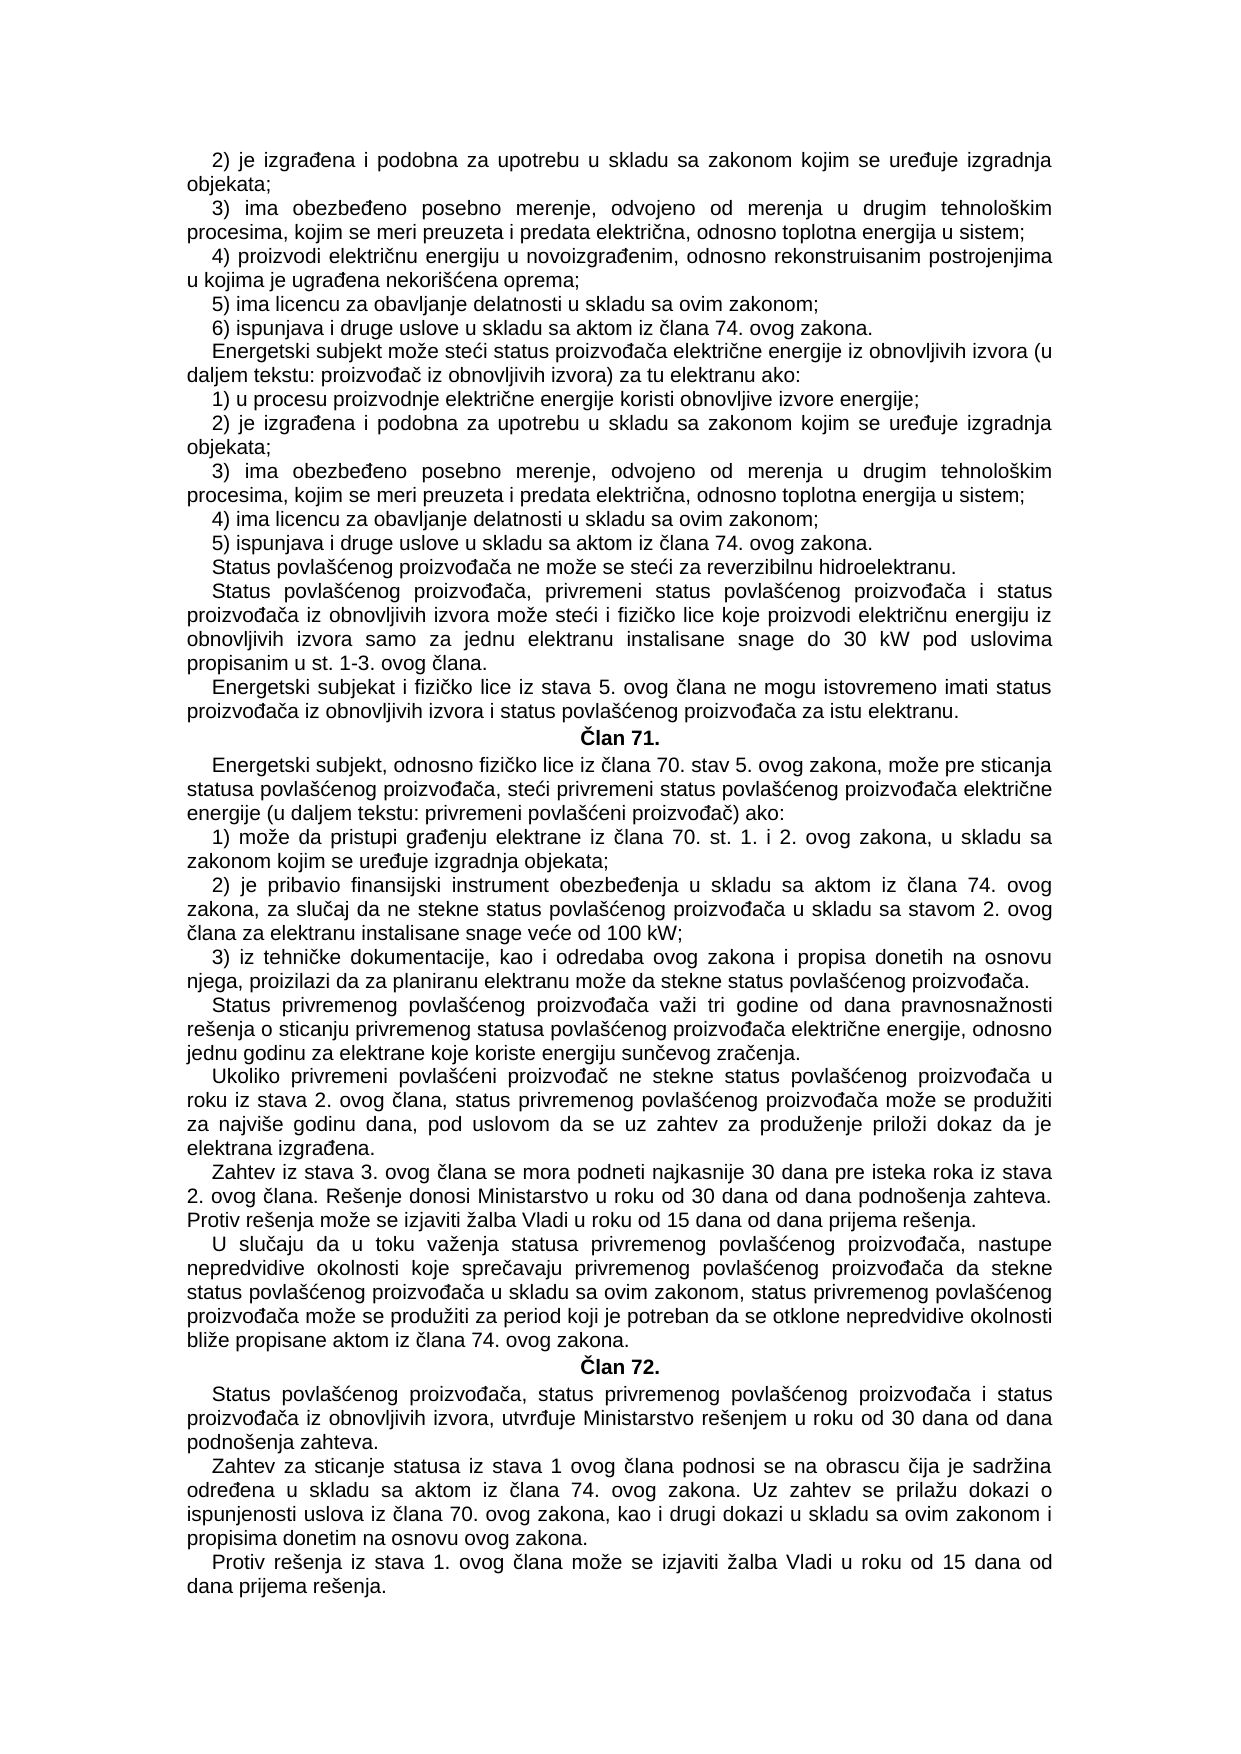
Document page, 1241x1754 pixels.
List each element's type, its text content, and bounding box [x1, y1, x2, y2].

text 2) je pribavio finansijski instrument obezbeđenja u skladu sa aktom iz člana 74. ovog zakona, za slučaj da ne stekne status povlašćenog proizvođača u skladu sa stavom 2. ovog člana za elektranu instalisane snage veće od 100 kW; [187, 873, 1053, 944]
text Status povlašćenog proizvođača, status privremenog povlašćenog proizvođača i status proizvođača iz obnovljivih izvora, utvrđuje Ministarstvo rešenjem u roku od 30 dana od dana podnošenja zahteva. [187, 1382, 1053, 1454]
text Zahtev iz stava 3. ovog člana se mora podneti najkasnije 30 dana pre isteka roka iz stava 2. ovog člana. Rešenje donosi Ministarstvo u roku od 30 dana od dana podnošenja zahteva. Protiv rešenja može se izjaviti žalba Vladi u roku od 15 dana od dana prijema rešenja. [187, 1160, 1053, 1232]
text Energetski subjekt može steći status proizvođača električne energije iz obnovljivih izvora (u daljem tekstu: proizvođač iz obnovljivih izvora) za tu elektranu ako: [187, 339, 1053, 387]
text 2) je izgrađena i podobna za upotrebu u skladu sa zakonom kojim se uređuje izgradnja objekata; [187, 148, 1053, 196]
text Zahtev za sticanje statusa iz stava 1 ovog člana podnosi se na obrascu čija je sadržina određena u skladu sa aktom iz člana 74. ovog zakona. Uz zahtev se prilažu dokazi o ispunjenosti uslova iz člana 70. ovog zakona, kao i drugi dokazi u skladu sa ovim zakonom i propisima donetim na osnovu ovog zakona. [187, 1454, 1053, 1550]
text Energetski subjekt, odnosno fizičko lice iz člana 70. stav 5. ovog zakona, može pre sticanja statusa povlašćenog proizvođača, steći privremeni status povlašćenog proizvođača električne energije (u daljem tekstu: privremeni povlašćeni proizvođač) ako: [187, 753, 1053, 825]
text 3) ima obezbeđeno posebno merenje, odvojeno od merenja u drugim tehnološkim procesima, kojim se meri preuzeta i predata električna, odnosno toplotna energija u sistem; [187, 459, 1053, 507]
text 1) u procesu proizvodnje električne energije koristi obnovljive izvore energije; [187, 387, 1053, 411]
text 5) ispunjava i druge uslove u skladu sa aktom iz člana 74. ovog zakona. [187, 531, 1053, 555]
text 2) je izgrađena i podobna za upotrebu u skladu sa zakonom kojim se uređuje izgradnja objekata; [187, 411, 1053, 459]
text 4) ima licencu za obavljanje delatnosti u skladu sa ovim zakonom; [187, 507, 1053, 531]
text Ukoliko privremeni povlašćeni proizvođač ne stekne status povlašćenog proizvođača u roku iz stava 2. ovog člana, status privremenog povlašćenog proizvođača može se produžiti za najviše godinu dana, pod uslovom da se uz zahtev za produženje priloži dokaz da je elektrana izgrađena. [187, 1064, 1053, 1160]
text 6) ispunjava i druge uslove u skladu sa aktom iz člana 74. ovog zakona. [187, 315, 1053, 339]
text Energetski subjekat i fizičko lice iz stava 5. ovog člana ne mogu istovremeno imati status proizvođača iz obnovljivih izvora i status povlašćenog proizvođača za istu elektranu. [187, 675, 1053, 723]
text 1) može da pristupi građenju elektrane iz člana 70. st. 1. i 2. ovog zakona, u skladu sa zakonom kojim se uređuje izgradnja objekata; [187, 825, 1053, 873]
text Član 72. [148, 1355, 1093, 1379]
text Član 71. [148, 726, 1093, 750]
text 3) iz tehničke dokumentacije, kao i odredaba ovog zakona i propisa donetih na osnovu njega, proizilazi da za planiranu elektranu može da stekne status povlašćenog proizvođača. [187, 944, 1053, 992]
text Protiv rešenja iz stava 1. ovog člana može se izjaviti žalba Vladi u roku od 15 dana od dana prijema rešenja. [187, 1550, 1053, 1598]
text Status privremenog povlašćenog proizvođača važi tri godine od dana pravnosnažnosti rešenja o sticanju privremenog statusa povlašćenog proizvođača električne energije, odnosno jednu godinu za elektrane koje koriste energiju sunčevog zračenja. [187, 992, 1053, 1064]
text Status povlašćenog proizvođača, privremeni status povlašćenog proizvođača i status proizvođača iz obnovljivih izvora može steći i fizičko lice koje proizvodi električnu energiju iz obnovljivih izvora samo za jednu elektranu instalisane snage do 30 kW pod uslovima propisanim u st. 1-3. ovog člana. [187, 579, 1053, 675]
text 5) ima licencu za obavljanje delatnosti u skladu sa ovim zakonom; [187, 291, 1053, 315]
text 4) proizvodi električnu energiju u novoizgrađenim, odnosno rekonstruisanim postrojenjima u kojima je ugrađena nekorišćena oprema; [187, 243, 1053, 291]
text Status povlašćenog proizvođača ne može se steći za reverzibilnu hidroelektranu. [187, 555, 1053, 579]
text U slučaju da u toku važenja statusa privremenog povlašćenog proizvođača, nastupe nepredvidive okolnosti koje sprečavaju privremenog povlašćenog proizvođača da stekne status povlašćenog proizvođača u skladu sa ovim zakonom, status privremenog povlašćenog proizvođača može se produžiti za period koji je potreban da se otklone nepredvidive okolnosti bliže propisane aktom iz člana 74. ovog zakona. [187, 1232, 1053, 1352]
text 3) ima obezbeđeno posebno merenje, odvojeno od merenja u drugim tehnološkim procesima, kojim se meri preuzeta i predata električna, odnosno toplotna energija u sistem; [187, 196, 1053, 243]
